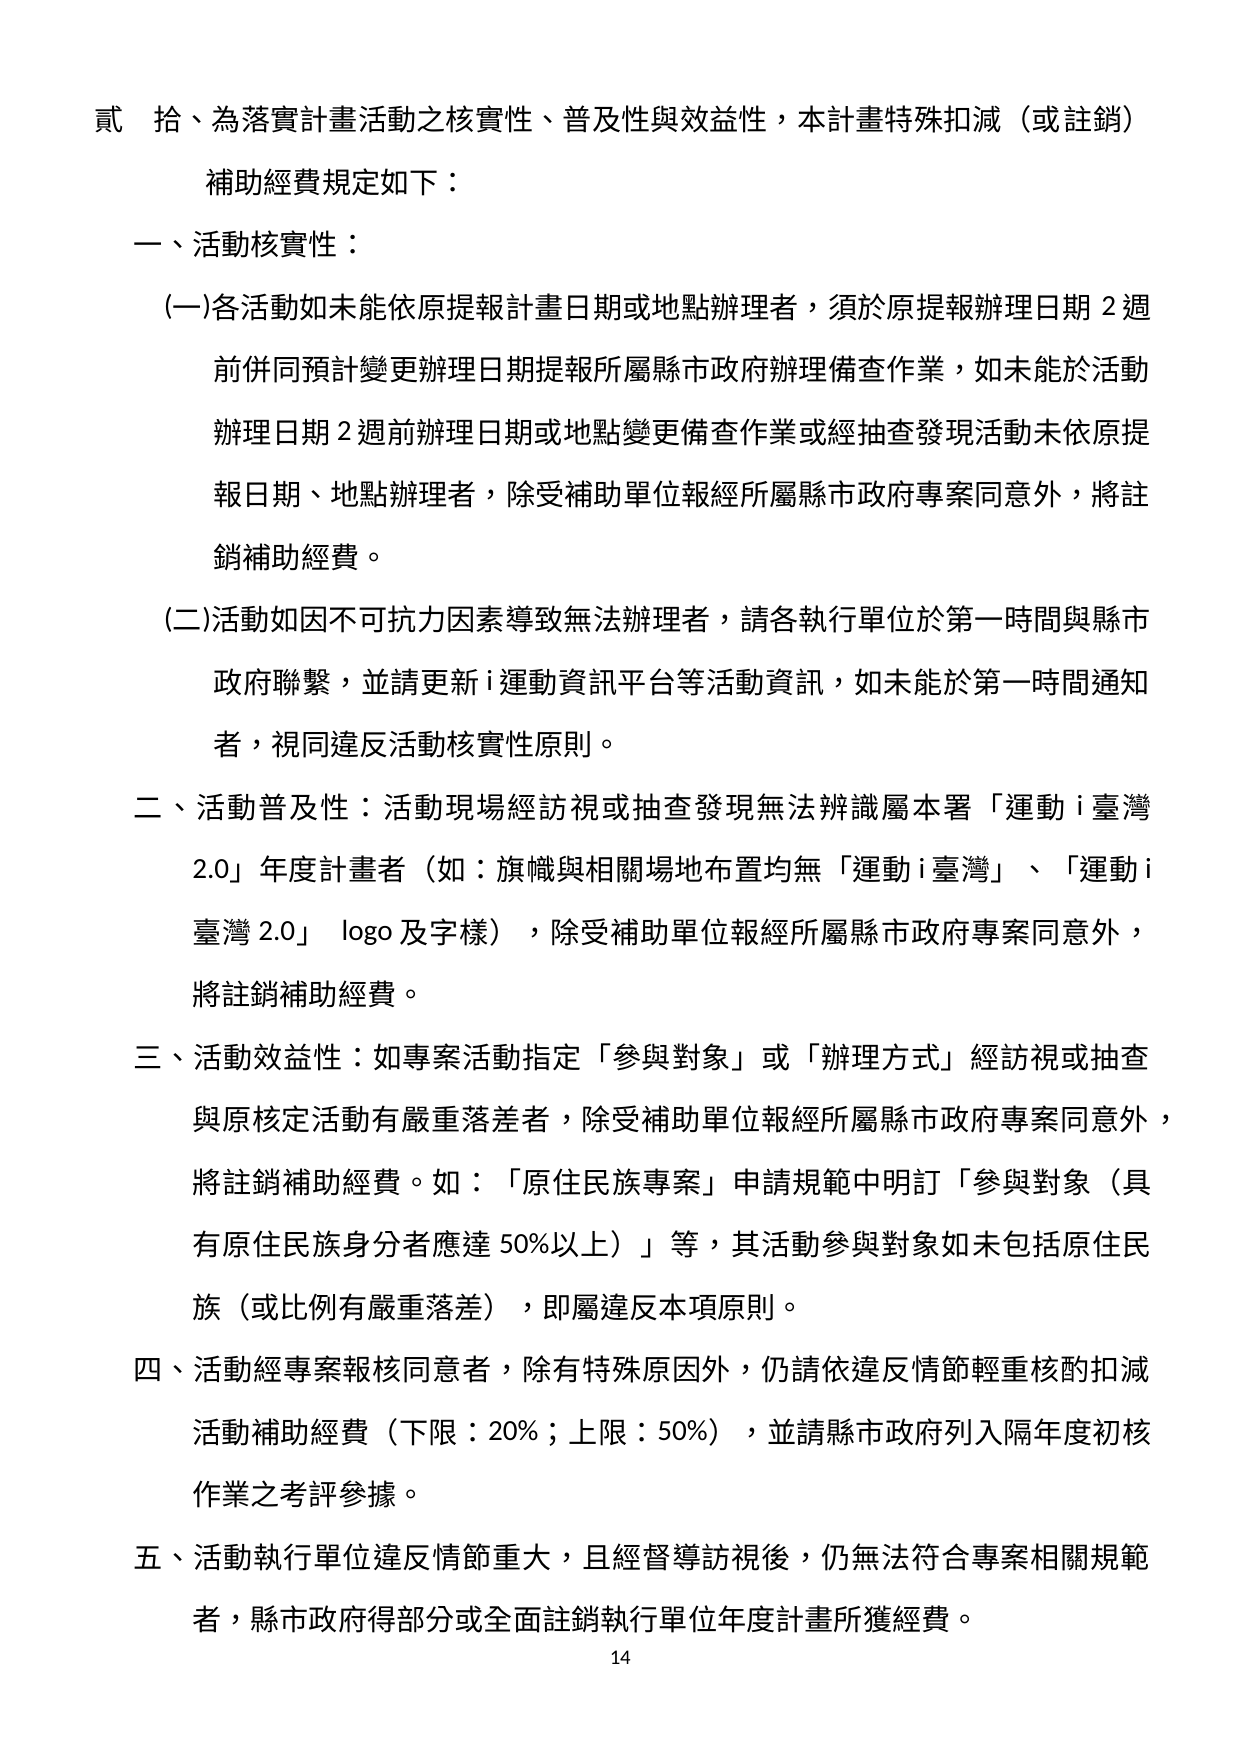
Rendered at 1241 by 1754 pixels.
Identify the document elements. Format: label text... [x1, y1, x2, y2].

text 五、活動執行單位違反情節重大，且經督導訪視後，仍無法符合專案相關規範者，縣市政府得部分或全面註銷執行單位年度計畫所獲經費。 [134, 1514, 1152, 1639]
text 四、活動經專案報核同意者，除有特殊原因外，仍請依違反情節輕重核酌扣減活動補助經費（下限：20%；上限：50%），並請縣市政府列入隔年度初核作業之考評參據。 [134, 1326, 1152, 1514]
text 貳 拾、為落實計畫活動之核實性、普及性與效益性，本計畫特殊扣減（或註銷）補助經費規定如下： [94, 76, 1152, 201]
text (二)活動如因不可抗力因素導致無法辦理者，請各執行單位於第一時間與縣市政府聯繫，並請更新i運動資訊平台等活動資訊，如未能於第一時間通知者，視同違反活動核實性原則。 [164, 576, 1152, 764]
text 二、活動普及性：活動現場經訪視或抽查發現無法辨識屬本署「運動i臺灣2.0」年度計畫者（如：旗幟與相關場地布置均無「運動i臺灣」、「運動i臺灣2.0」 logo及字樣），除受補助單位報經所屬縣市政府專案同意外，將註銷補助經費。 [134, 764, 1152, 1014]
text (一)各活動如未能依原提報計畫日期或地點辦理者，須於原提報辦理日期2週前併同預計變更辦理日期提報所屬縣市政府辦理備查作業，如未能於活動辦理日期2週前辦理日期或地點變更備查作業或經抽查發現活動未依原提報日期、地點辦理者，除受補助單位報經所屬縣市政府專案同意外，將註銷補助經費。 [164, 264, 1152, 576]
text 三、活動效益性：如專案活動指定「參與對象」或「辦理方式」經訪視或抽查與原核定活動有嚴重落差者，除受補助單位報經所屬縣市政府專案同意外，將註銷補助經費。如：「原住民族專案」申請規範中明訂「參與對象（具有原住民族身分者應達50%以上）」等，其活動參與對象如未包括原住民族（或比例有嚴重落差），即屬違反本項原則。 [134, 1014, 1152, 1326]
text 一、活動核實性： [134, 201, 1152, 264]
